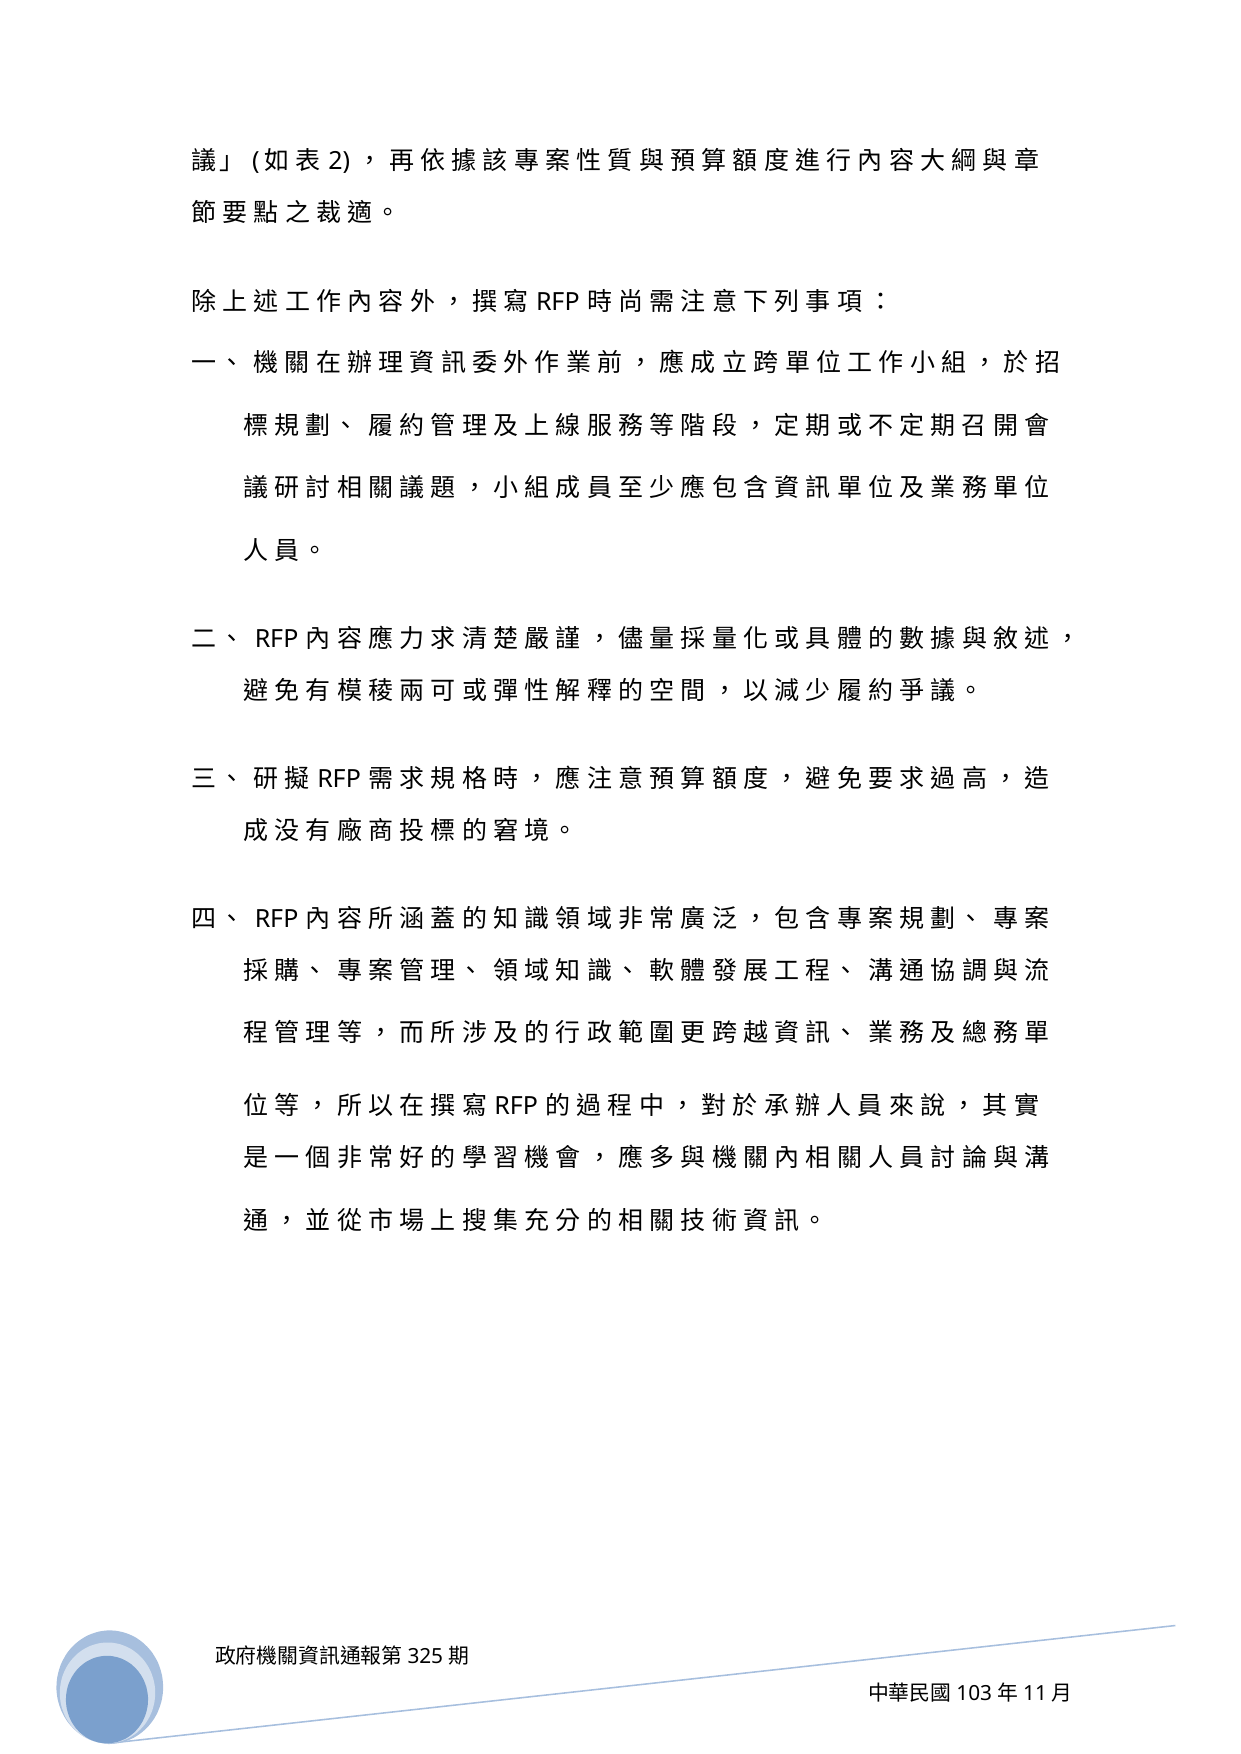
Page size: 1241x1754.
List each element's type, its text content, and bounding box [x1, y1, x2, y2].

text 四、RFP內容所涵蓋的知識領域非常廣泛，包含專案規劃、專案採購、專案管理、領域知識、軟體發展工程、溝通協調與流程管理等，而所涉及的行政範圍更跨越資訊、業務及總務單位等，所以在撰寫RFP的過程中，對於承辦人員來說，其實是一個非常好的學習機會，應多與機關內相關人員討論與溝通，並從市場上搜集充分的相關技術資訊。 [188, 864, 1073, 1239]
text 議」(如表2)，再依據該專案性質與預算額度進行內容大綱與章節要點之裁適。 [188, 106, 1073, 231]
text 三、研擬RFP需求規格時，應注意預算額度，避免要求過高，造成没有廠商投標的窘境。 [188, 724, 1073, 849]
text 一、機關在辦理資訊委外作業前，應成立跨單位工作小組，於招標規劃、履約管理及上線服務等階段，定期或不定期召開會議研討相關議題，小組成員至少應包含資訊單位及業務單位人員。 [188, 319, 1073, 569]
text 除上述工作內容外，撰寫RFP時尚需注意下列事項： [188, 248, 1073, 310]
text 二、RFP內容應力求清楚嚴謹，儘量採量化或具體的數據與敘述，避免有模稜兩可或彈性解釋的空間，以減少履約爭議。 [188, 584, 1073, 709]
